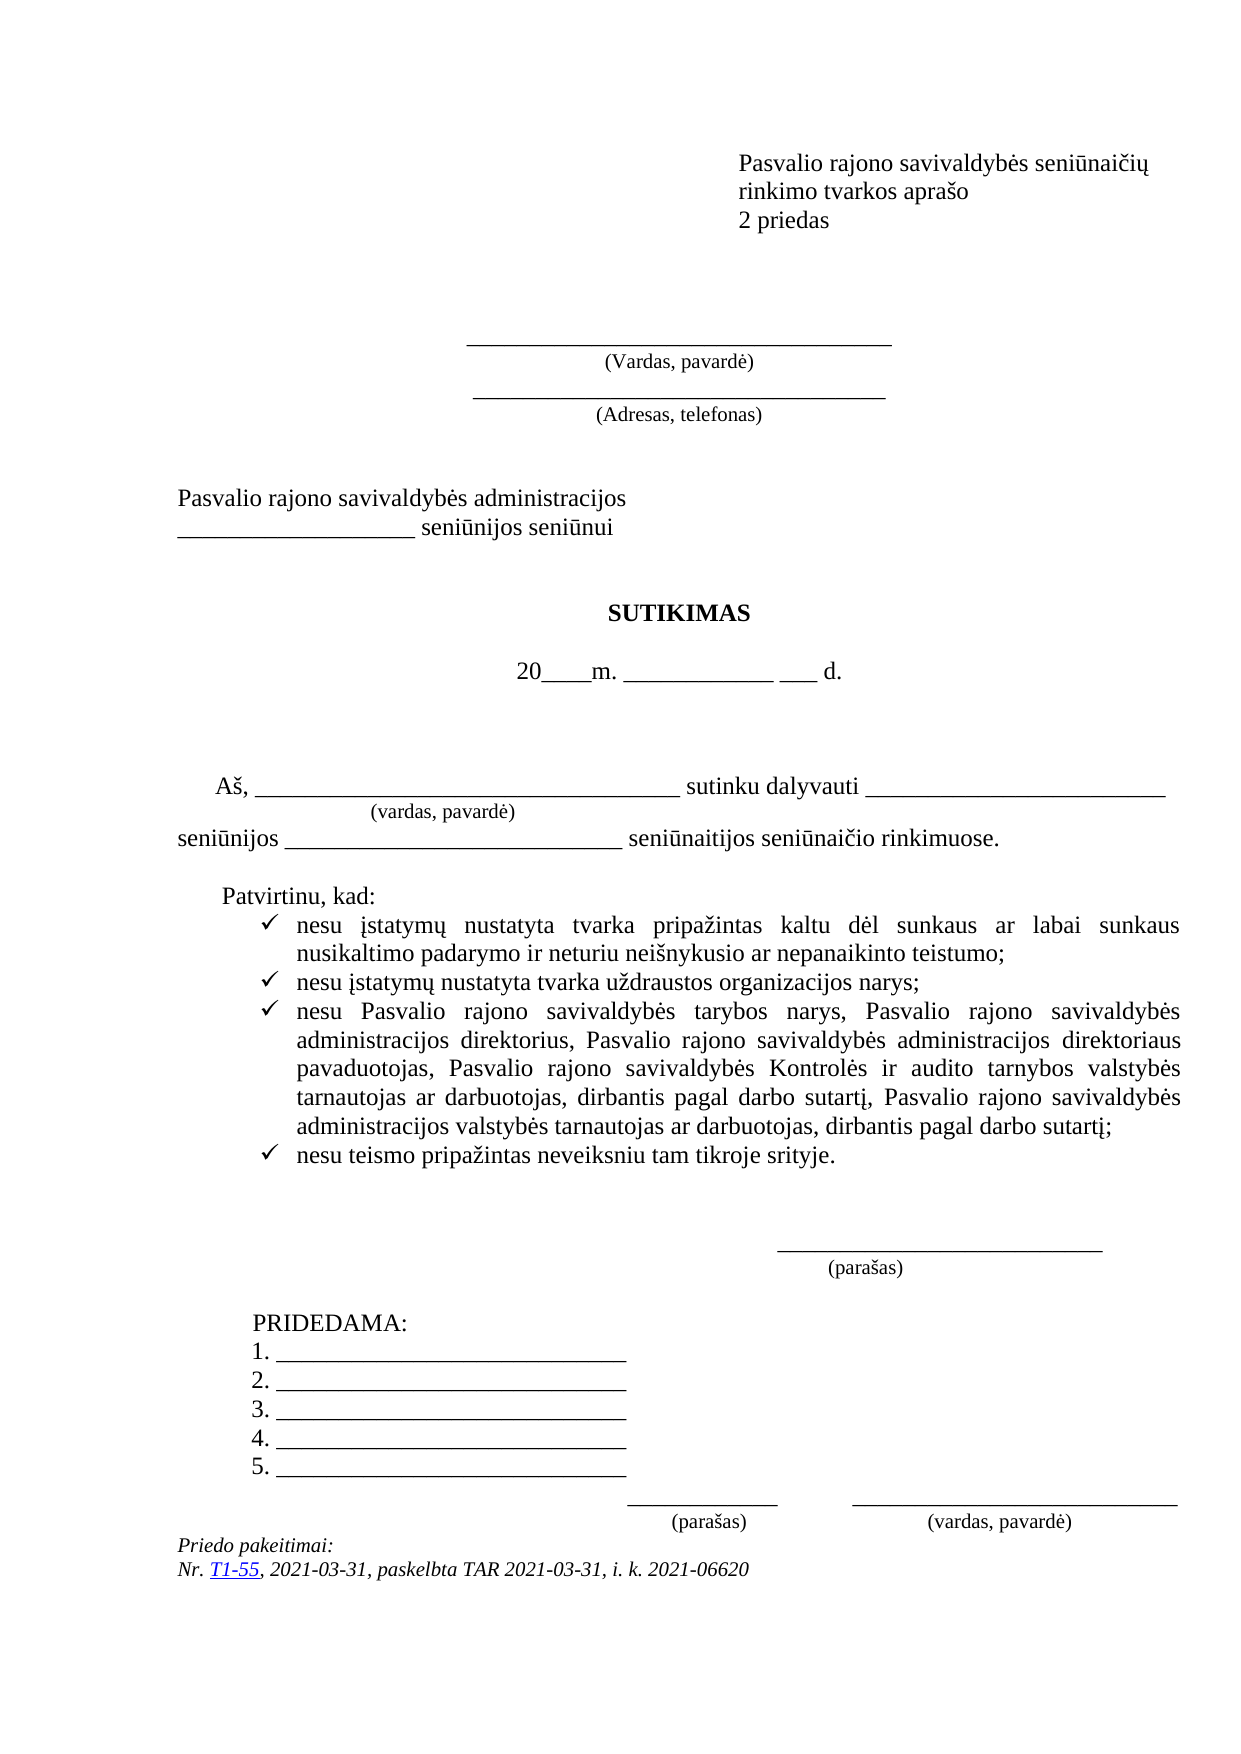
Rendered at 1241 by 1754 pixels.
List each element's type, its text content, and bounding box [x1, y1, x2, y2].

text __________________________ [702, 1226, 1181, 1255]
text (Vardas, pavardė) [177, 349, 1181, 373]
text PRIDEDAMA: [177, 1308, 1181, 1336]
text 1. ____________________________ [177, 1336, 1181, 1365]
text Aš, __________________________________ sutinku dalyvauti ________________________ [177, 771, 1181, 799]
text 5. ____________________________ [177, 1451, 1181, 1480]
text Nr. T1-55, 2021-03-31, paskelbta TAR 2021-03-31, i. k. 2021-06620 [177, 1557, 1181, 1581]
text Priedo pakeitimai: [177, 1533, 1181, 1557]
text 4. ____________________________ [177, 1423, 1181, 1451]
text  nesu teismo pripažintas neveiksniu tam tikroje srityje. [259, 1140, 1181, 1168]
text Pasvalio rajono savivaldybės seniūnaičių [177, 148, 1181, 176]
text (parašas) (vardas, pavardė) [177, 1509, 1181, 1533]
text  nesu įstatymų nustatyta tvarka uždraustos organizacijos narys; [259, 967, 1181, 996]
text (Adresas, telefonas) [177, 402, 1181, 426]
text  nesu įstatymų nustatyta tvarka pripažintas kaltu dėl sunkaus ar labai sunkaus nusikaltimo padarymo ir neturiu neišnykusio ar nepanaikinto teistumo; [259, 910, 1181, 967]
text (vardas, pavardė) [177, 799, 1181, 823]
text seniūnijos ___________________________ seniūnaitijos seniūnaičio rinkimuose. [177, 823, 1181, 852]
text _________________________________ [177, 373, 1181, 402]
text  nesu Pasvalio rajono savivaldybės tarybos narys, Pasvalio rajono savivaldybės administracijos direktorius, Pasvalio rajono savivaldybės administracijos direktoriaus pavaduotojas, Pasvalio rajono savivaldybės Kontrolės ir audito tarnybos valstybės tarnautojas ar darbuotojas, dirbantis pagal darbo sutartį, Pasvalio rajono savivaldybės administracijos valstybės tarnautojas ar darbuotojas, dirbantis pagal darbo sutartį; [259, 996, 1181, 1140]
text (parašas) [177, 1255, 1181, 1279]
text 3. ____________________________ [177, 1394, 1181, 1423]
text ____________ __________________________ [177, 1480, 1181, 1509]
text 20____m. ____________ ___ d. [177, 656, 1181, 684]
text SUTIKIMAS [177, 598, 1181, 627]
text Patvirtinu, kad: [177, 881, 1181, 910]
text __________________________________ [177, 320, 1181, 349]
text 2. ____________________________ [177, 1365, 1181, 1394]
text rinkimo tvarkos aprašo [177, 176, 1181, 205]
text Pasvalio rajono savivaldybės administracijos [177, 483, 1181, 512]
text 2 priedas [177, 205, 1181, 234]
text ___________________ seniūnijos seniūnui [177, 512, 1181, 541]
